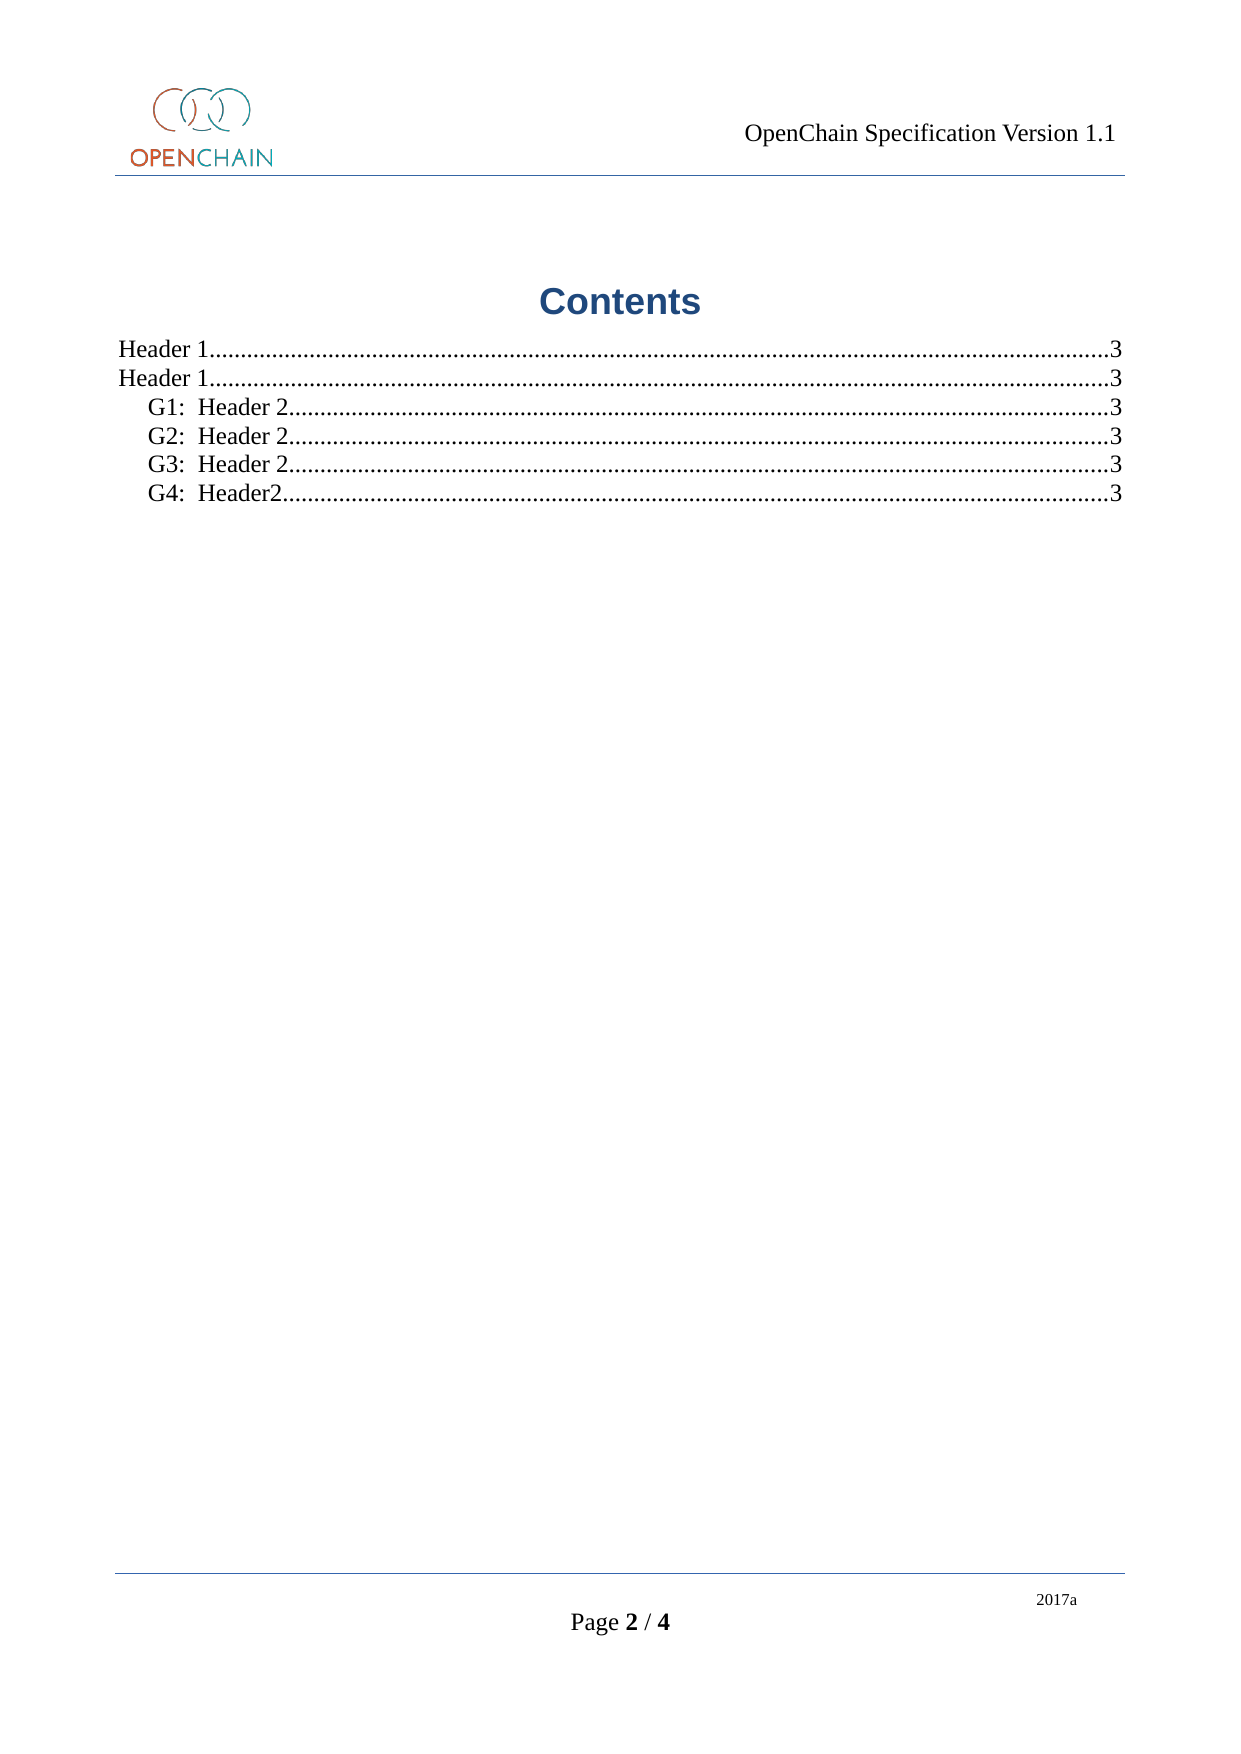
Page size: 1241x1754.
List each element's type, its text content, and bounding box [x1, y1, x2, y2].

text G2: Header 2 3 [148, 421, 1122, 449]
text G1: Header 2 3 [148, 392, 1122, 421]
text G4: Header2 3 [148, 478, 1122, 507]
picture [130, 88, 272, 167]
text G3: Header 2 3 [148, 449, 1122, 478]
subtitle Contents [118, 279, 1122, 322]
text Header 1 3 [118, 363, 1122, 392]
text Header 1 3 [118, 334, 1122, 363]
